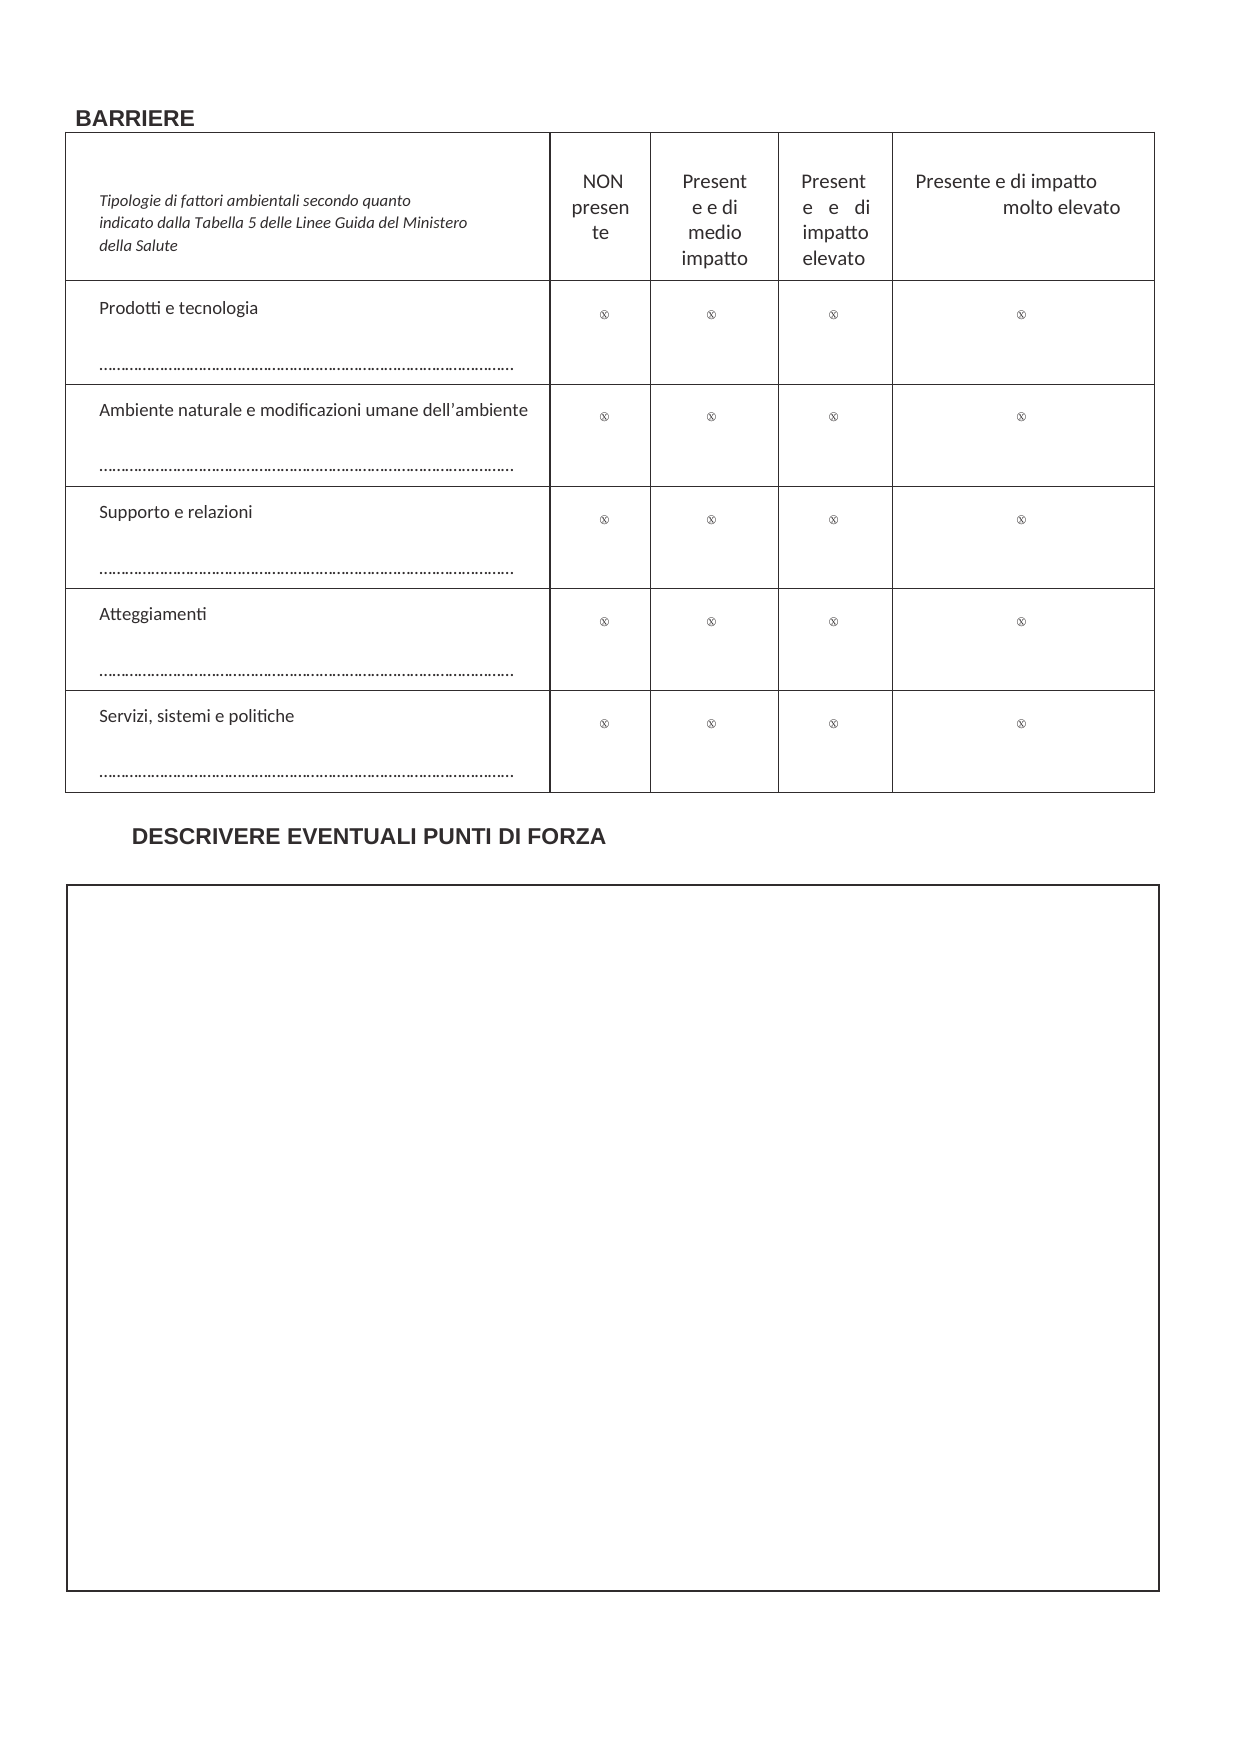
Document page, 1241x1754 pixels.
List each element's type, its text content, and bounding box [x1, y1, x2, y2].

table_cell Ⓧ [893, 589, 1154, 690]
table_cell Supporto e relazioni …………………………………………………………………………………… [66, 487, 549, 588]
table_cell Ⓧ [779, 487, 892, 588]
table_header Tipologie di fattori ambientali secondo quanto indicato dalla Tabella 5 delle Linee Guida del Ministero della Salute [66, 133, 549, 280]
table_cell Servizi, sistemi e politiche …………………………………………………………………………………… [66, 691, 549, 792]
table_cell Ⓧ [651, 487, 778, 588]
table_cell Ⓧ [893, 487, 1154, 588]
table_header Presente e di medio impatto [651, 133, 778, 280]
table_header NON presente [551, 133, 650, 280]
table_cell Ambiente naturale e modificazioni umane dell’ambiente …………………………………………………………………………………… [66, 385, 549, 486]
table_cell Ⓧ [779, 385, 892, 486]
table_cell Ⓧ [779, 281, 892, 384]
table_cell Ⓧ [651, 589, 778, 690]
table_cell Ⓧ [551, 385, 650, 486]
table_cell Ⓧ [893, 691, 1154, 792]
table_cell Ⓧ [893, 385, 1154, 486]
table_header Presente e di impatto elevato [779, 133, 892, 280]
table_cell Ⓧ [779, 691, 892, 792]
table_header Presente e di impatto molto elevato [893, 133, 1154, 280]
table_cell Ⓧ [651, 691, 778, 792]
table_cell Ⓧ [551, 589, 650, 690]
subtitle DESCRIVERE EVENTUALI PUNTI DI FORZA [75, 823, 1211, 849]
table_header [68, 886, 1158, 1589]
table_cell Atteggiamenti …………………………………………………………………………………… [66, 589, 549, 690]
table_cell Ⓧ [779, 589, 892, 690]
table_cell Ⓧ [893, 281, 1154, 384]
table_cell Ⓧ [551, 281, 650, 384]
table_cell Ⓧ [651, 281, 778, 384]
text BARRIERE [75, 105, 1211, 131]
table_cell Ⓧ [651, 385, 778, 486]
table_cell Prodotti e tecnologia …………………………………………………………………………………… [66, 281, 549, 384]
table_cell Ⓧ [551, 691, 650, 792]
table_cell Ⓧ [551, 487, 650, 588]
